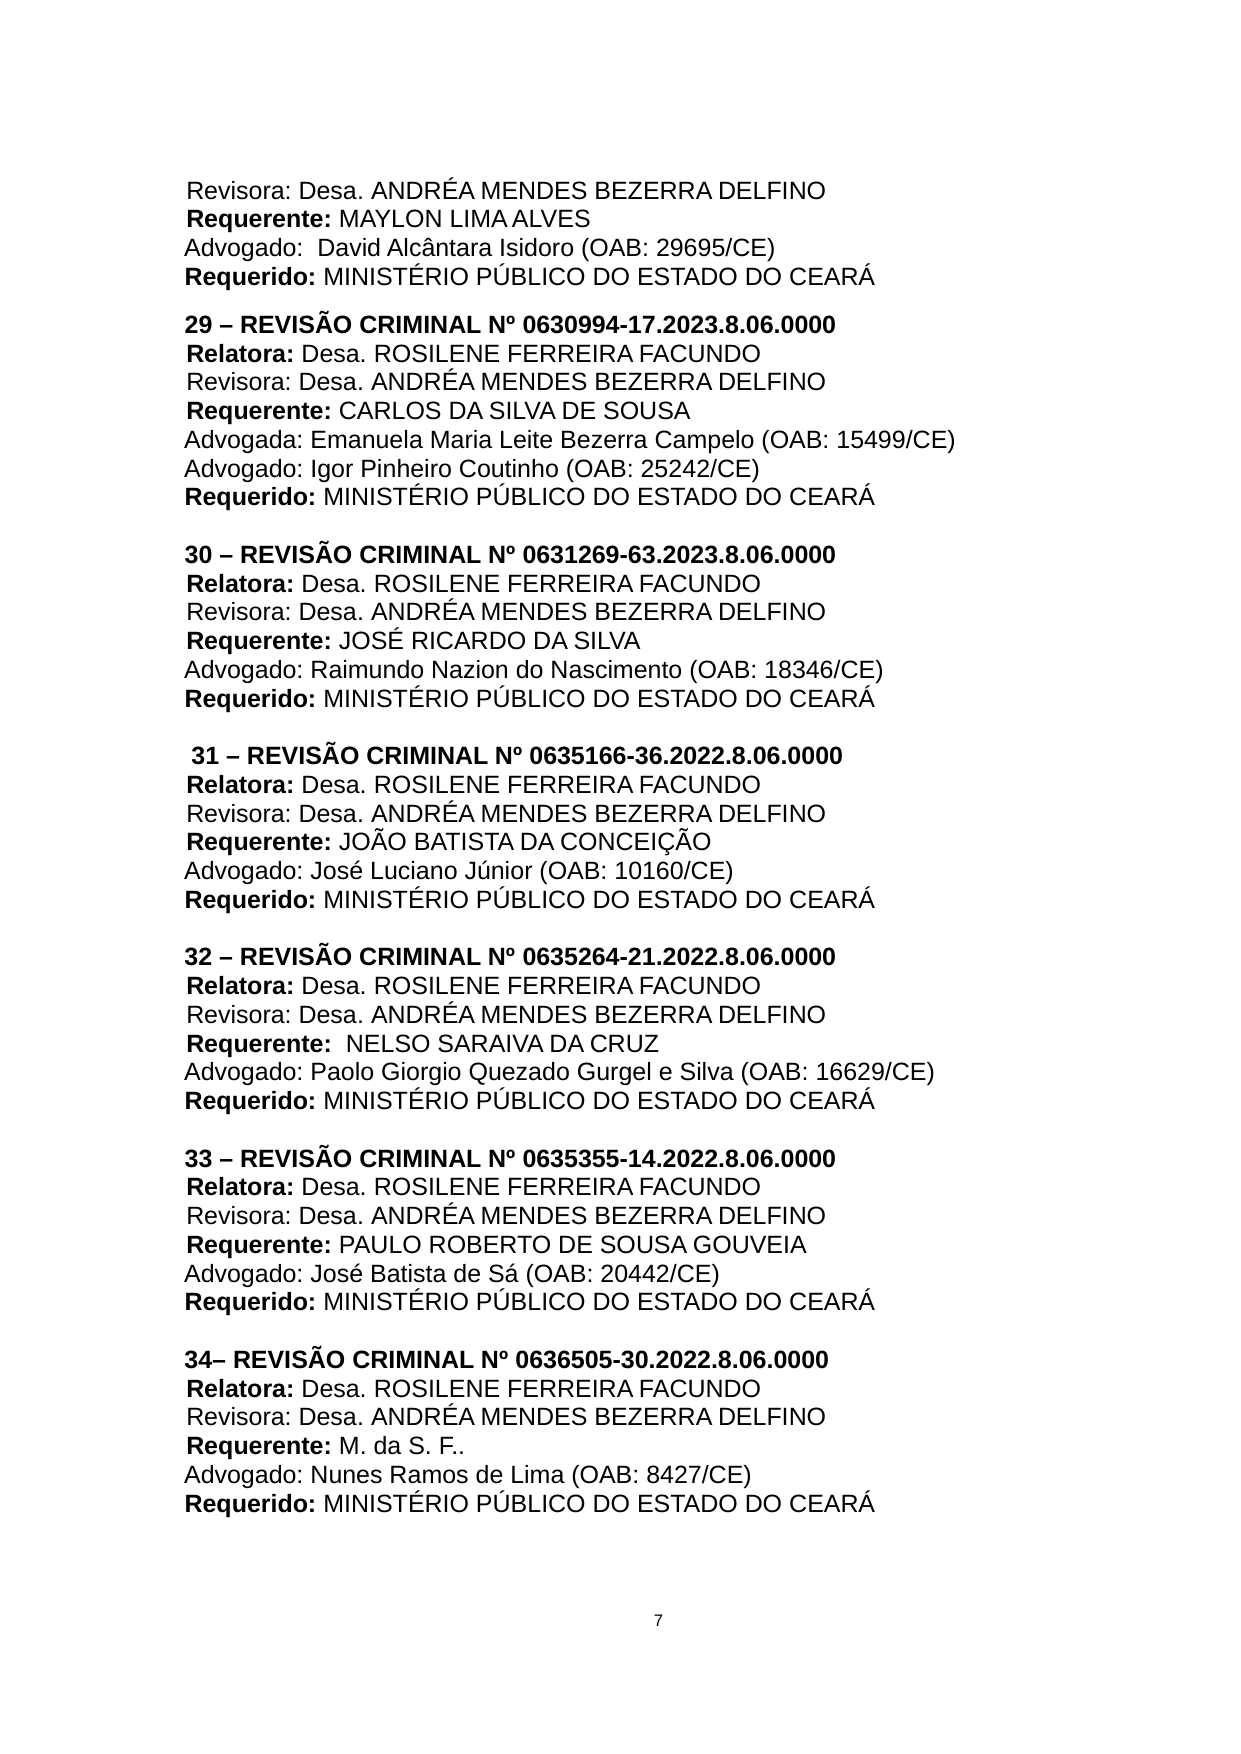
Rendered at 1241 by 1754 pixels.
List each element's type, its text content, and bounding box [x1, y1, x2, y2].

text Advogado: David Alcântara Isidoro (OAB: 29695/CE) [151, 233, 1131, 262]
text Requerido: MINISTÉRIO PÚBLICO DO ESTADO DO CEARÁ [156, 885, 1131, 913]
text Revisora: Desa. ANDRÉA MENDES BEZERRA DELFINO [186, 176, 1131, 204]
text Relatora: Desa. ROSILENE FERREIRA FACUNDO [186, 971, 1131, 1000]
text Advogado: Igor Pinheiro Coutinho (OAB: 25242/CE) [151, 453, 1131, 482]
text Advogado: Raimundo Nazion do Nascimento (OAB: 18346/CE) [151, 655, 1131, 683]
text 29 – REVISÃO CRIMINAL Nº 0630994-17.2023.8.06.0000 [156, 310, 1131, 338]
text Requerido: MINISTÉRIO PÚBLICO DO ESTADO DO CEARÁ [156, 482, 1131, 511]
text Requerente: PAULO ROBERTO DE SOUSA GOUVEIA [186, 1230, 1131, 1258]
text 33 – REVISÃO CRIMINAL Nº 0635355-14.2022.8.06.0000 [156, 1143, 1131, 1172]
text Requerido: MINISTÉRIO PÚBLICO DO ESTADO DO CEARÁ [156, 683, 1131, 712]
text Revisora: Desa. ANDRÉA MENDES BEZERRA DELFINO [186, 1402, 1131, 1431]
text Requerente: CARLOS DA SILVA DE SOUSA [186, 396, 1131, 425]
text Requerido: MINISTÉRIO PÚBLICO DO ESTADO DO CEARÁ [156, 1488, 1131, 1517]
text Advogada: Emanuela Maria Leite Bezerra Campelo (OAB: 15499/CE) [151, 425, 1131, 453]
text 30 – REVISÃO CRIMINAL Nº 0631269-63.2023.8.06.0000 [156, 540, 1131, 568]
text Revisora: Desa. ANDRÉA MENDES BEZERRA DELFINO [186, 1201, 1131, 1230]
text Relatora: Desa. ROSILENE FERREIRA FACUNDO [186, 1373, 1131, 1402]
text Requerente: JOSÉ RICARDO DA SILVA [186, 626, 1131, 655]
text Relatora: Desa. ROSILENE FERREIRA FACUNDO [186, 770, 1131, 798]
text Advogado: Nunes Ramos de Lima (OAB: 8427/CE) [151, 1460, 1131, 1488]
text Requerente: M. da S. F.. [186, 1431, 1131, 1460]
text Advogado: José Luciano Júnior (OAB: 10160/CE) [151, 856, 1131, 885]
text Relatora: Desa. ROSILENE FERREIRA FACUNDO [186, 568, 1131, 597]
text Advogado: José Batista de Sá (OAB: 20442/CE) [151, 1258, 1131, 1287]
text Relatora: Desa. ROSILENE FERREIRA FACUNDO [186, 1172, 1131, 1201]
text 34– REVISÃO CRIMINAL Nº 0636505-30.2022.8.06.0000 [156, 1345, 1131, 1373]
text Advogado: Paolo Giorgio Quezado Gurgel e Silva (OAB: 16629/CE) [151, 1057, 1131, 1086]
text Revisora: Desa. ANDRÉA MENDES BEZERRA DELFINO [186, 1000, 1131, 1028]
text Relatora: Desa. ROSILENE FERREIRA FACUNDO [186, 338, 1131, 367]
text 32 – REVISÃO CRIMINAL Nº 0635264-21.2022.8.06.0000 [156, 942, 1131, 971]
text Requerente: JOÃO BATISTA DA CONCEIÇÃO [186, 827, 1131, 856]
text Revisora: Desa. ANDRÉA MENDES BEZERRA DELFINO [186, 798, 1131, 827]
text 31 – REVISÃO CRIMINAL Nº 0635166-36.2022.8.06.0000 [156, 741, 1131, 770]
text Requerente: NELSO SARAIVA DA CRUZ [186, 1028, 1131, 1057]
text Requerido: MINISTÉRIO PÚBLICO DO ESTADO DO CEARÁ [156, 1287, 1131, 1316]
text Revisora: Desa. ANDRÉA MENDES BEZERRA DELFINO [186, 367, 1131, 396]
text Revisora: Desa. ANDRÉA MENDES BEZERRA DELFINO [186, 597, 1131, 626]
text Requerido: MINISTÉRIO PÚBLICO DO ESTADO DO CEARÁ [156, 262, 1131, 291]
text Requerente: MAYLON LIMA ALVES [186, 204, 1131, 233]
text Requerido: MINISTÉRIO PÚBLICO DO ESTADO DO CEARÁ [156, 1086, 1131, 1115]
